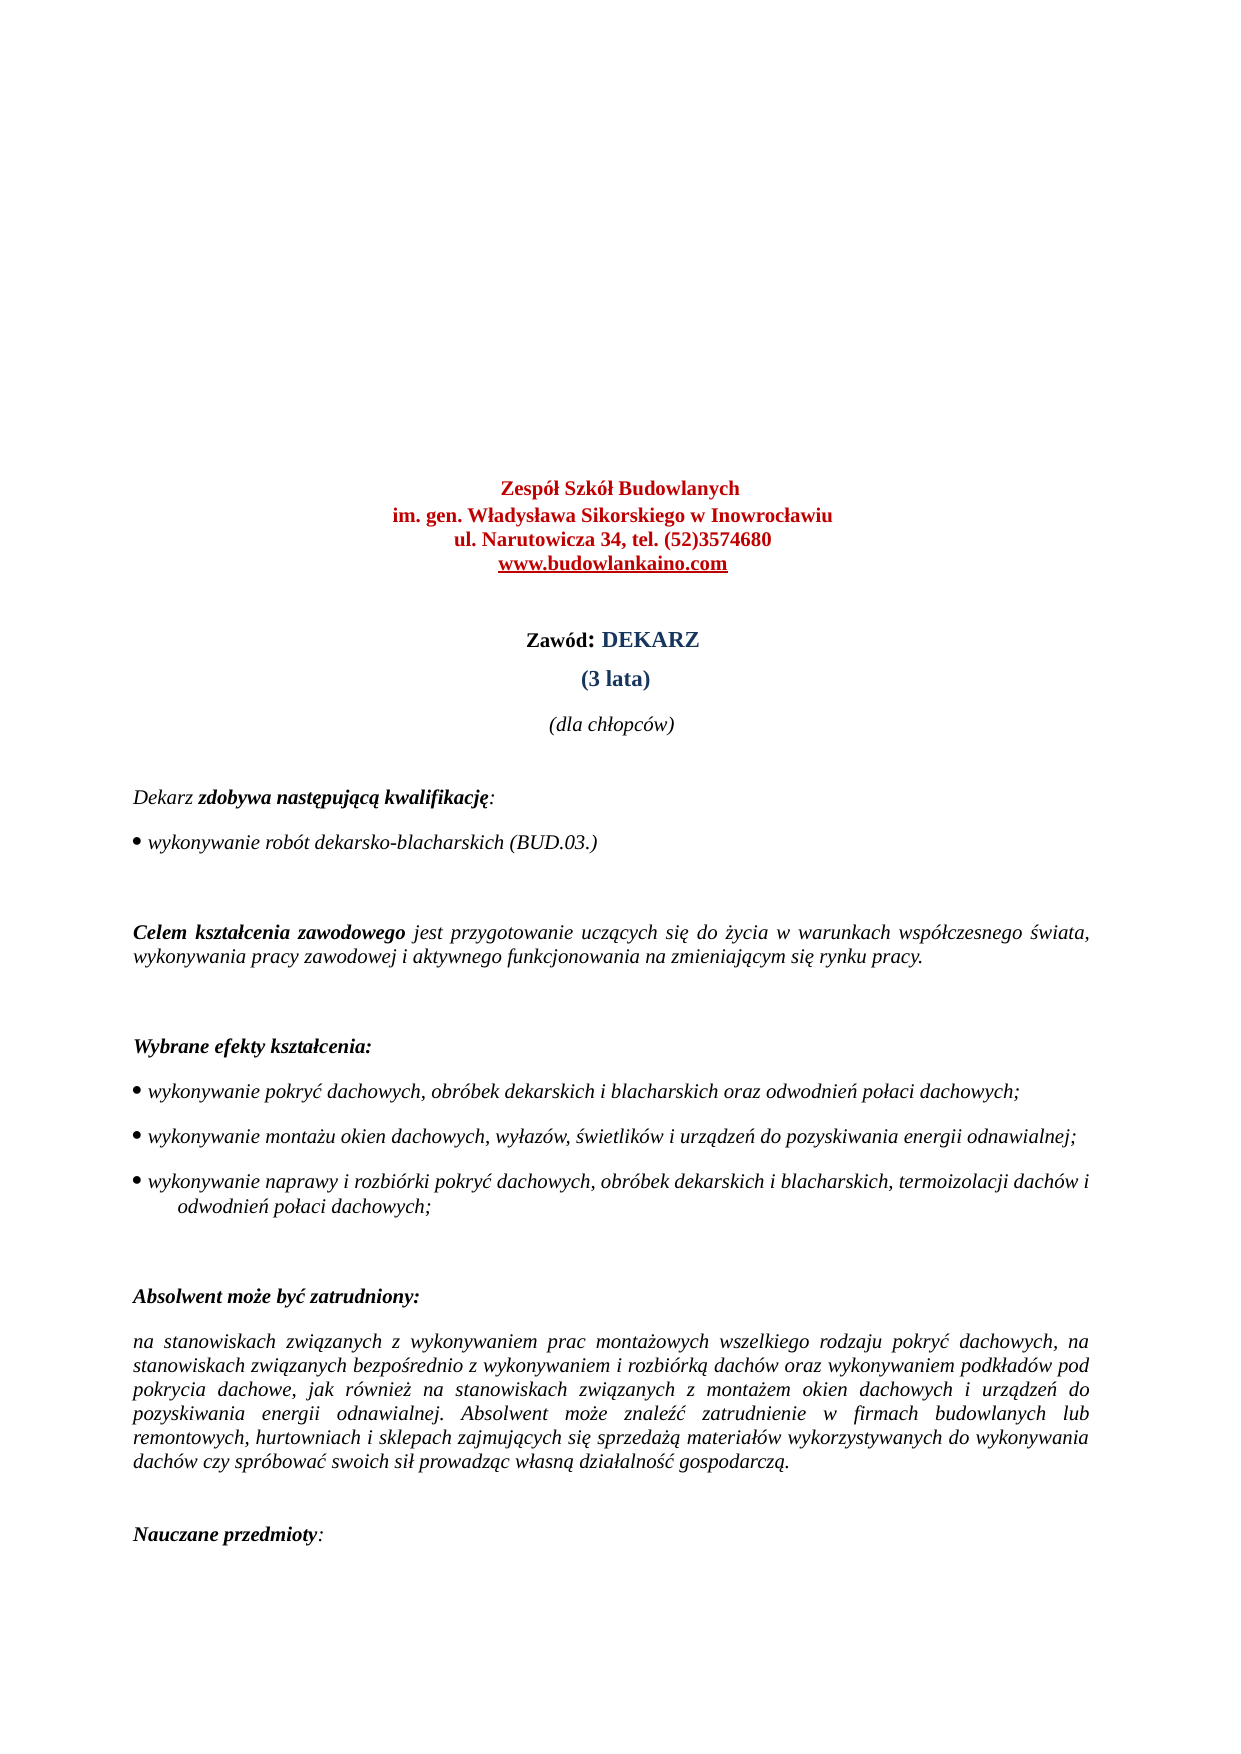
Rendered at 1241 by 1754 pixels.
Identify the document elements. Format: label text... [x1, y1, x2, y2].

text www.budowlankaino.com [133, 551, 1093, 575]
text Celem kształcenia zawodowego jest przygotowanie uczących się do życia w warunkach współczesnego świata, wykonywania pracy zawodowej i aktywnego funkcjonowania na zmieniającym się rynku pracy. [133, 920, 1093, 968]
list wykonywanie pokryć dachowych, obróbek dekarskich i blacharskich oraz odwodnień połaci dachowych; [133, 1079, 1093, 1103]
list wykonywanie robót dekarsko-blacharskich (BUD.03.) [133, 830, 1093, 854]
text Nauczane przedmioty: [133, 1522, 1093, 1546]
text im. gen. Władysława Sikorskiego w Inowrocławiu ul. Narutowicza 34, tel. (52)3574680 [133, 502, 1093, 551]
text na stanowiskach związanych z wykonywaniem prac montażowych wszelkiego rodzaju pokryć dachowych, na stanowiskach związanych bezpośrednio z wykonywaniem i rozbiórką dachów oraz wykonywaniem podkładów pod pokrycia dachowe, jak również na stanowiskach związanych z montażem okien dachowych i urządzeń do pozyskiwania energii odnawialnej. Absolwent może znaleźć zatrudnienie w firmach budowlanych lub remontowych, hurtowniach i sklepach zajmujących się sprzedażą materiałów wykorzystywanych do wykonywania dachów czy spróbować swoich sił prowadząc własną działalność gospodarczą. [133, 1328, 1093, 1473]
text (dla chłopców) [133, 712, 1093, 736]
text Dekarz zdobywa następującą kwalifikację: [133, 785, 1093, 809]
list wykonywanie montażu okien dachowych, wyłazów, świetlików i urządzeń do pozyskiwania energii odnawialnej; [133, 1124, 1093, 1149]
list wykonywanie naprawy i rozbiórki pokryć dachowych, obróbek dekarskich i blacharskich, termoizolacji dachów i odwodnień połaci dachowych; [133, 1169, 1093, 1218]
text Zawód: DEKARZ [133, 624, 1093, 652]
text Absolwent może być zatrudniony: [133, 1284, 1093, 1308]
text (3 lata) [133, 665, 1093, 691]
text Zespół Szkół Budowlanych [148, 476, 1093, 500]
text Wybrane efekty kształcenia: [133, 1034, 1093, 1058]
